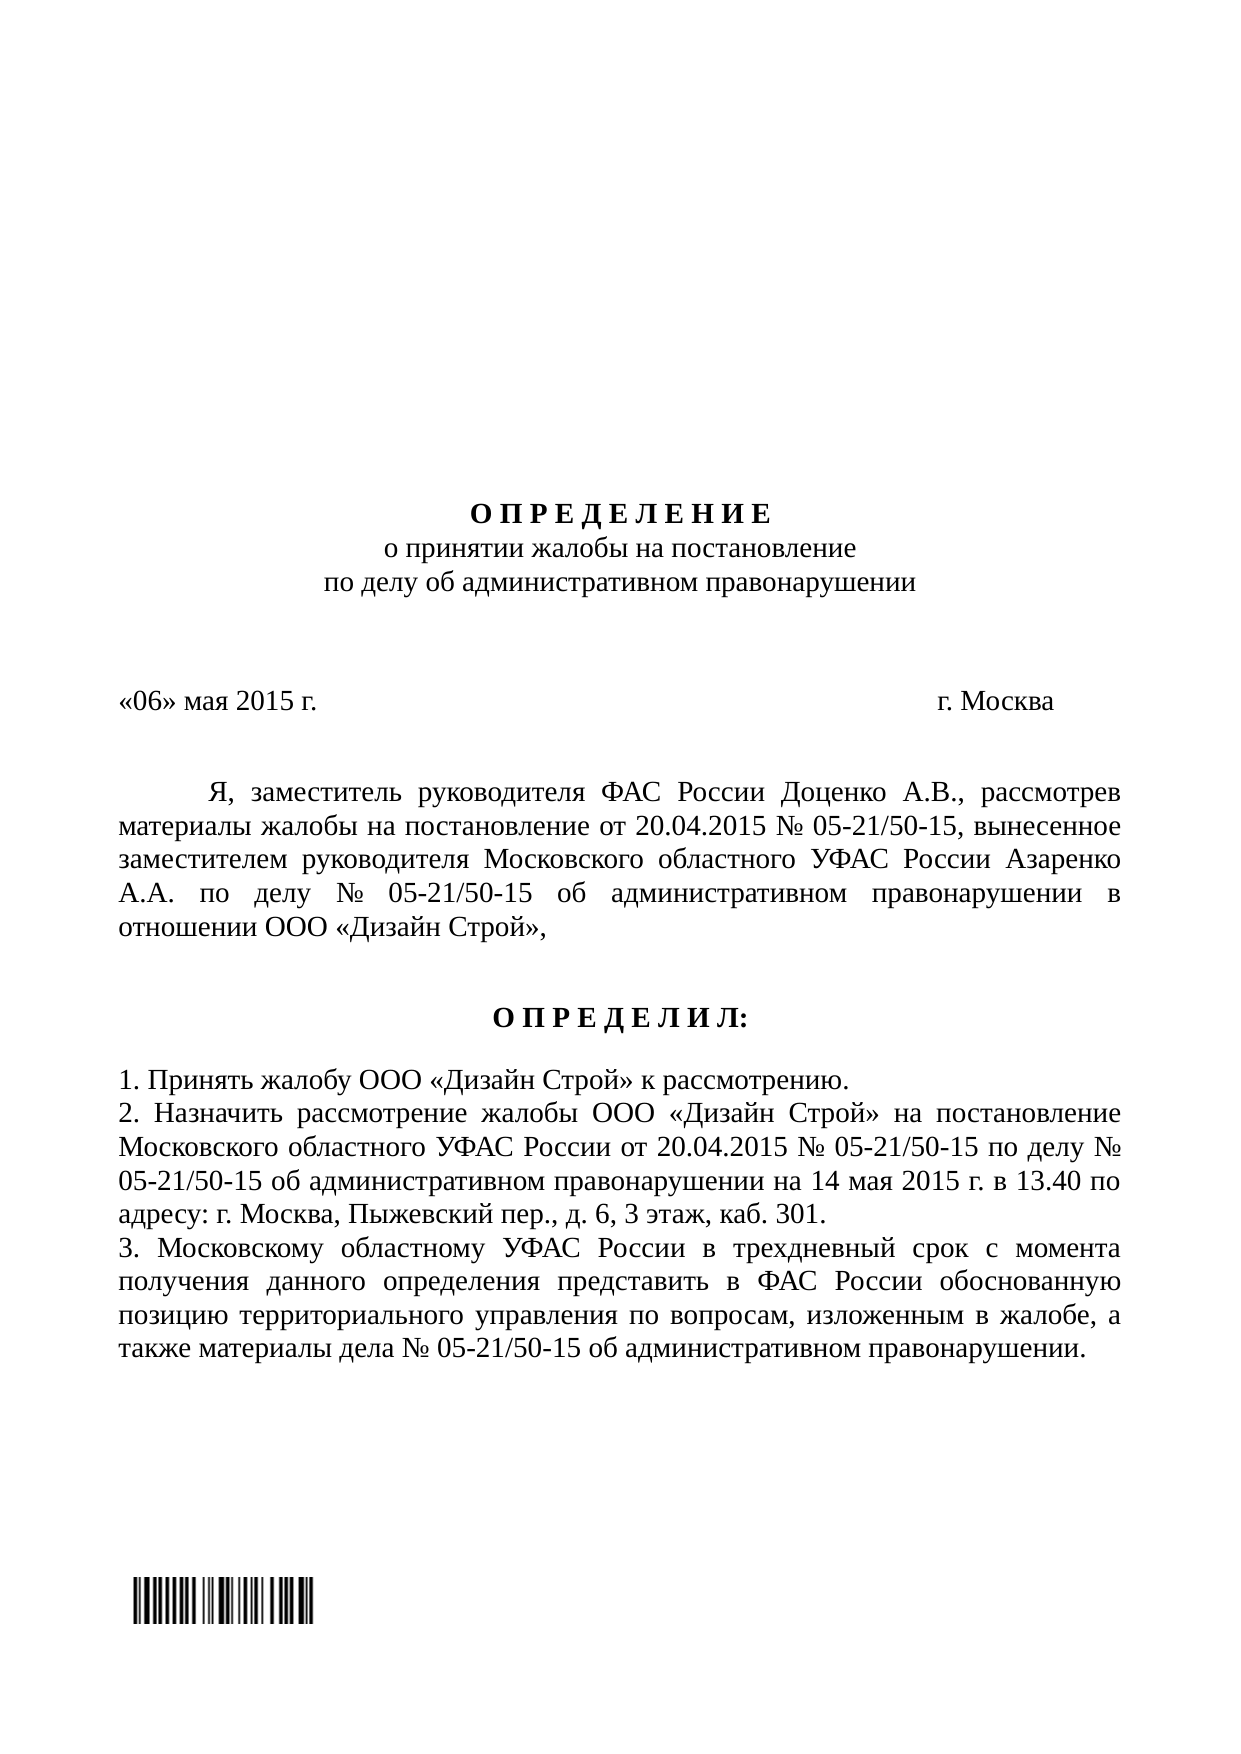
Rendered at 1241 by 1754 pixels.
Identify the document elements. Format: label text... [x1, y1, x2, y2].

text «06» мая 2015 г. г. Москва [118, 683, 1122, 717]
picture [118, 1577, 331, 1624]
text 1. Принять жалобу ООО «Дизайн Строй» к рассмотрению. [118, 1062, 1122, 1096]
text О П Р Е Д Е Л Е Н И Е [118, 497, 1122, 530]
text по делу об административном правонарушении [118, 564, 1122, 597]
text 2. Назначить рассмотрение жалобы ООО «Дизайн Строй» на постановление Московского областного УФАС России от 20.04.2015 № 05-21/50-15 по делу № 05-21/50-15 об административном правонарушении на 14 мая 2015 г. в 13.40 по адресу: г. Москва, Пыжевский пер., д. 6, 3 этаж, каб. 301. [118, 1096, 1122, 1230]
text о принятии жалобы на постановление [118, 530, 1122, 564]
text 3. Московскому областному УФАС России в трехдневный срок с момента получения данного определения представить в ФАС России обоснованную позицию территориального управления по вопросам, изложенным в жалобе, а также материалы дела № 05-21/50-15 об административном правонарушении. [118, 1230, 1122, 1364]
text Я, заместитель руководителя ФАС России Доценко А.В., рассмотрев материалы жалобы на постановление от 20.04.2015 № 05-21/50-15, вынесенное заместителем руководителя Московского областного УФАС России Азаренко А.А. по делу № 05-21/50-15 об административном правонарушении в отношении ООО «Дизайн Строй», [118, 774, 1122, 942]
text О П Р Е Д Е Л И Л: [118, 1000, 1122, 1033]
